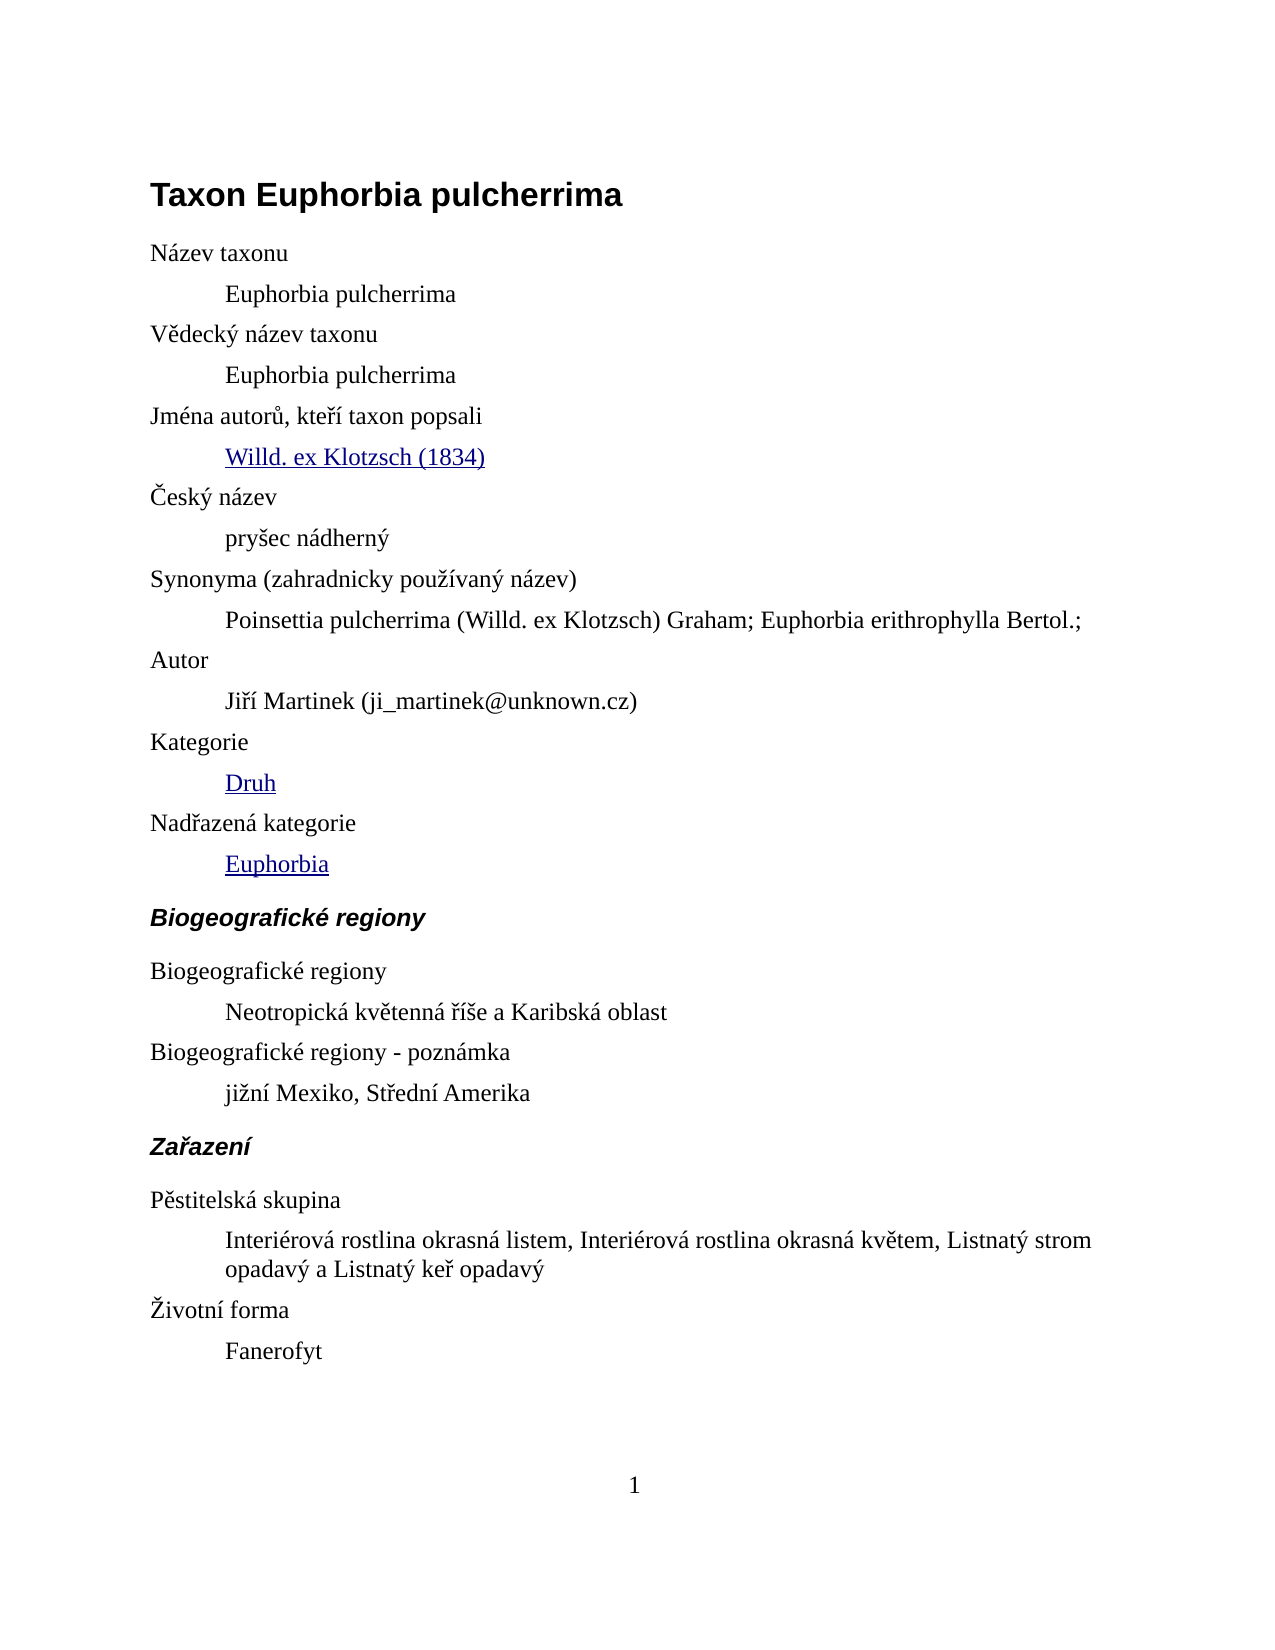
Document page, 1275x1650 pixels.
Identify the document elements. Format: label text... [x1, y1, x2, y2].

text Jména autorů, kteří taxon popsali [150, 401, 1125, 430]
text Willd. ex Klotzsch (1834) [225, 442, 1125, 471]
text Vědecký název taxonu [150, 319, 1125, 348]
text Pěstitelská skupina [150, 1185, 1125, 1213]
text Kategorie [150, 727, 1125, 756]
text pryšec nádherný [225, 523, 1125, 552]
text Nadřazená kategorie [150, 808, 1125, 837]
text Jiří Martinek (ji_martinek@unknown.cz) [225, 686, 1125, 715]
subtitle Zařazení [150, 1132, 1125, 1160]
text Druh [225, 768, 1125, 796]
text Životní forma [150, 1295, 1125, 1324]
text Synonyma (zahradnicky používaný název) [150, 564, 1125, 593]
subtitle Taxon Euphorbia pulcherrima [150, 175, 1125, 214]
text Název taxonu [150, 238, 1125, 267]
text Biogeografické regiony [150, 956, 1125, 984]
text Euphorbia pulcherrima [225, 279, 1125, 308]
text jižní Mexiko, Střední Amerika [225, 1078, 1125, 1107]
text Autor [150, 645, 1125, 674]
text Euphorbia pulcherrima [225, 360, 1125, 389]
text Neotropická květenná říše a Karibská oblast [225, 997, 1125, 1025]
text Euphorbia [225, 849, 1125, 878]
text Biogeografické regiony - poznámka [150, 1037, 1125, 1066]
subtitle Biogeografické regiony [150, 903, 1125, 931]
text Český název [150, 482, 1125, 511]
text Poinsettia pulcherrima (Willd. ex Klotzsch) Graham; Euphorbia erithrophylla Bertol.; [225, 605, 1125, 633]
text Interiérová rostlina okrasná listem, Interiérová rostlina okrasná květem, Listnatý strom opadavý a Listnatý keř opadavý [225, 1226, 1125, 1283]
text Fanerofyt [225, 1336, 1125, 1364]
